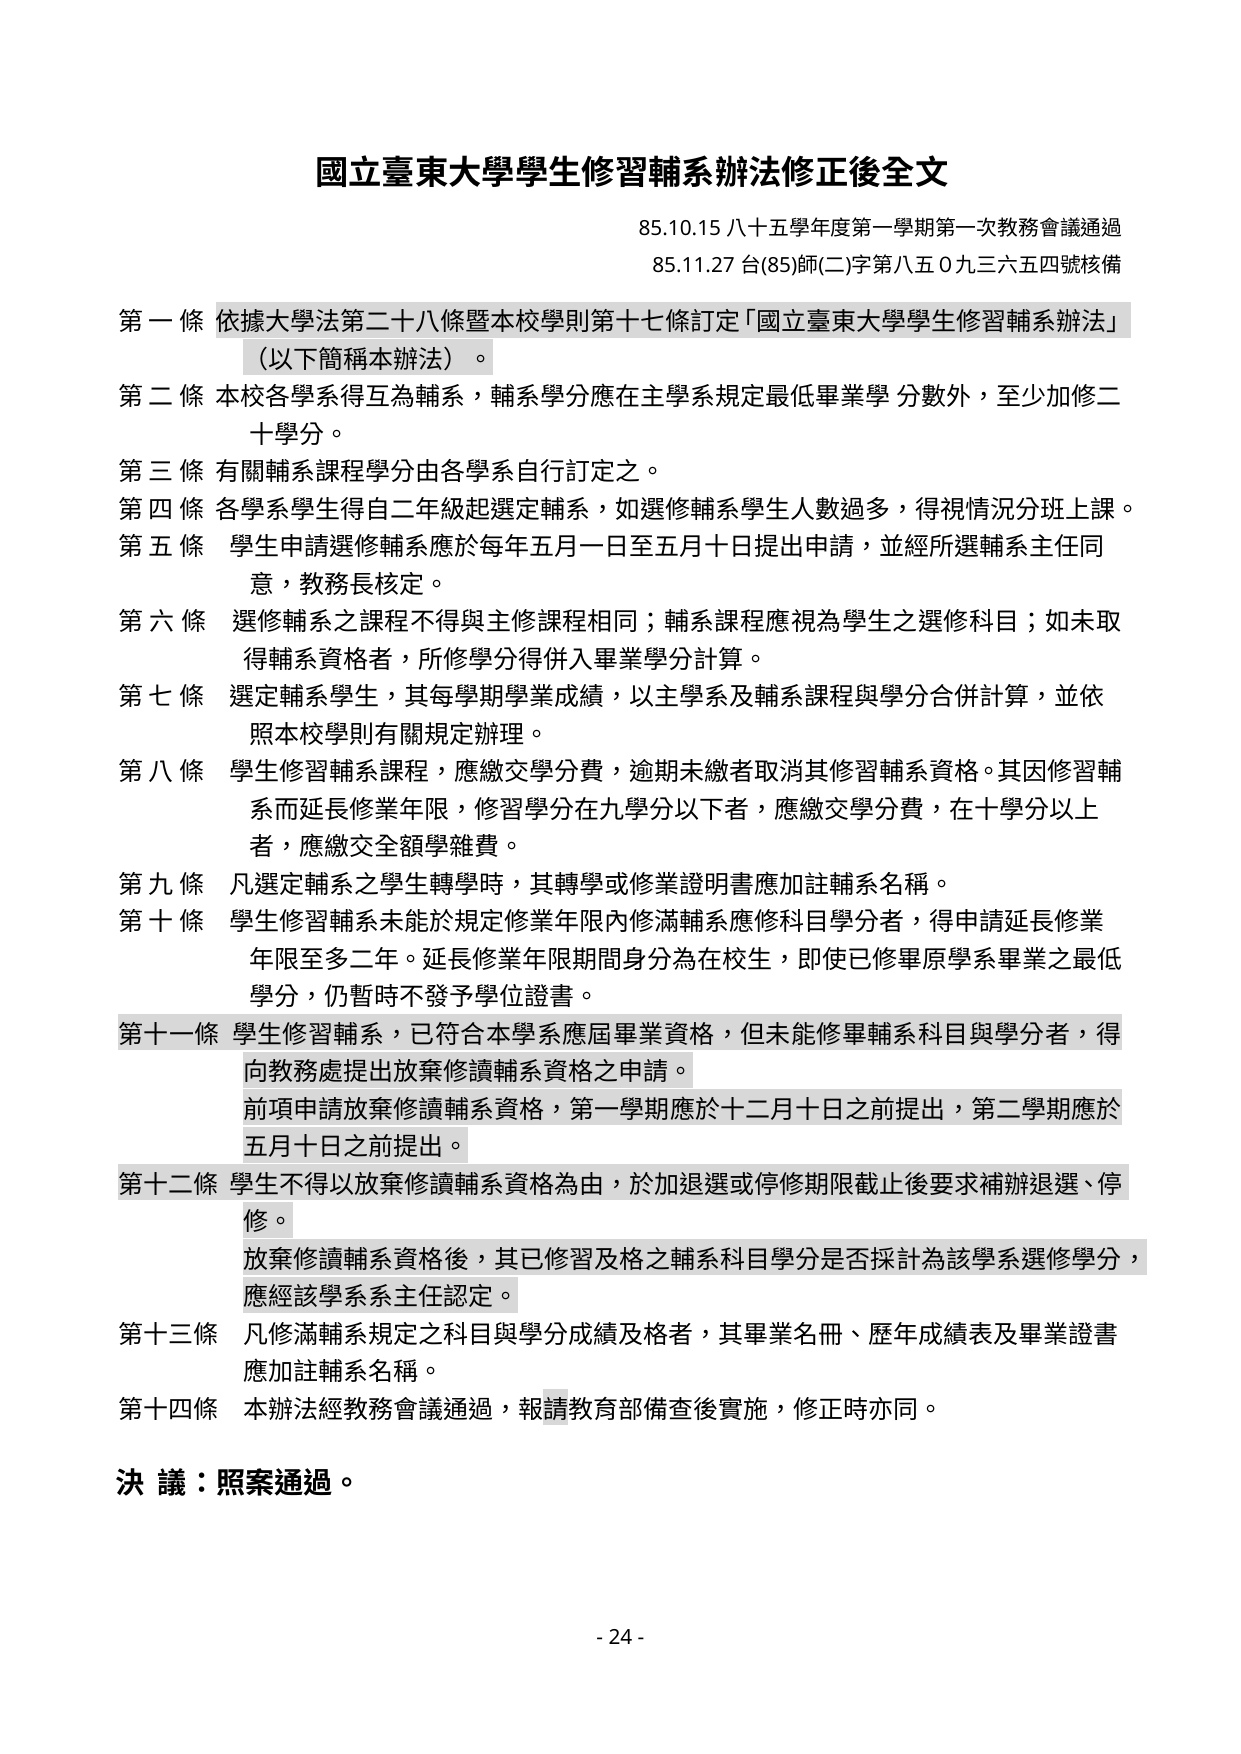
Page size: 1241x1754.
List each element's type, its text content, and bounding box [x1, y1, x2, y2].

text 第十三條 凡修滿輔系規定之科目與學分成績及格者，其畢業名冊、歷年成績表及畢業證書應加註輔系名稱。 [118, 1313, 1122, 1388]
text 第十一條 學生修習輔系，已符合本學系應屆畢業資格，但未能修畢輔系科目與學分者，得向教務處提出放棄修讀輔系資格之申請。 [118, 1013, 1122, 1088]
text 第 七 條 選定輔系學生，其每學期學業成績，以主學系及輔系課程與學分合併計算，並依照本校學則有關規定辦理。 [118, 676, 1122, 751]
text 第 九 條 凡選定輔系之學生轉學時，其轉學或修業證明書應加註輔系名稱。 [118, 863, 1122, 901]
text 第十四條 本辦法經教務會議通過，報請教育部備查後實施，修正時亦同。 [118, 1388, 1122, 1426]
text 第 二 條 本校各學系得互為輔系，輔系學分應在主學系規定最低畢業學 分數外，至少加修二十學分。 [118, 376, 1122, 451]
text 第 五 條 學生申請選修輔系應於每年五月一日至五月十日提出申請，並經所選輔系主任同意，教務長核定。 [118, 526, 1122, 601]
text 決 議：照案通過。 [115, 1460, 1102, 1502]
text 第 三 條 有關輔系課程學分由各學系自行訂定之。 [118, 451, 1122, 488]
text 第 八 條 學生修習輔系課程，應繳交學分費，逾期未繳者取消其修習輔系資格。其因修習輔系而延長修業年限，修習學分在九學分以下者，應繳交學分費，在十學分以上者，應繳交全額學雜費。 [118, 751, 1122, 863]
text 85.11.27 台(85)師(二)字第八五０九三六五四號核備 [118, 245, 1122, 282]
text 第 一 條 依據大學法第二十八條暨本校學則第十七條訂定「國立臺東大學學生修習輔系辦法」（以下簡稱本辦法）。 [118, 301, 1122, 376]
text 第 十 條 學生修習輔系未能於規定修業年限內修滿輔系應修科目學分者，得申請延長修業年限至多二年。延長修業年限期間身分為在校生，即使已修畢原學系畢業之最低學分，仍暫時不發予學位證書。 [118, 901, 1122, 1013]
text 前項申請放棄修讀輔系資格，第一學期應於十二月十日之前提出，第二學期應於五月十日之前提出。 [243, 1088, 1122, 1163]
text 國立臺東大學學生修習輔系辦法修正後全文 [141, 132, 1122, 207]
text 第十二條 學生不得以放棄修讀輔系資格為由，於加退選或停修期限截止後要求補辦退選、停修。 [118, 1163, 1122, 1238]
text 放棄修讀輔系資格後，其已修習及格之輔系科目學分是否採計為該學系選修學分，應經該學系系主任認定。 [243, 1238, 1122, 1313]
text 第 六 條 選修輔系之課程不得與主修課程相同；輔系課程應視為學生之選修科目；如未取得輔系資格者，所修學分得併入畢業學分計算。 [118, 601, 1122, 676]
text 85.10.15 八十五學年度第一學期第一次教務會議通過 [118, 207, 1122, 245]
text 第 四 條 各學系學生得自二年級起選定輔系，如選修輔系學生人數過多，得視情況分班上課。 [118, 488, 1122, 526]
